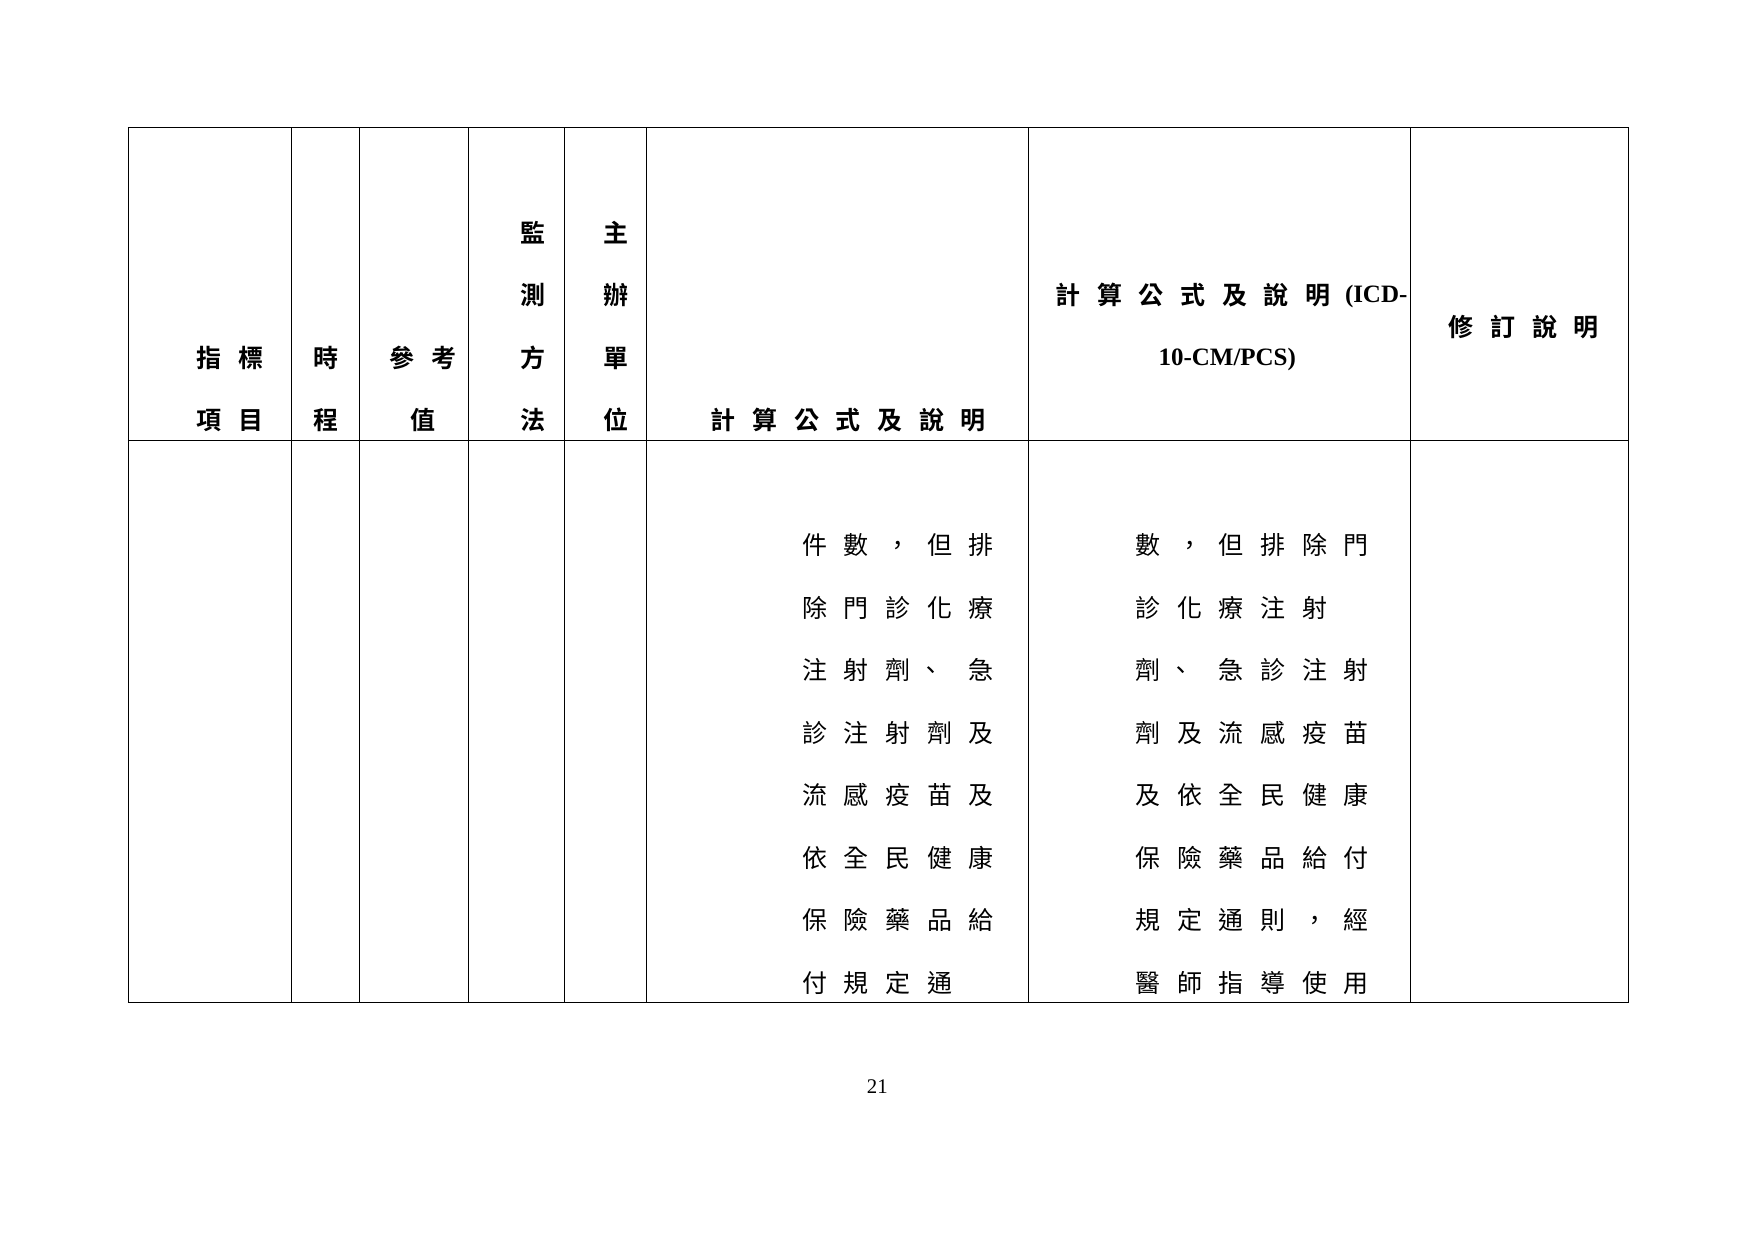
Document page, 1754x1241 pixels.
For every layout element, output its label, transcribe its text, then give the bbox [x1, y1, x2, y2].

table_cell [292, 441, 359, 1002]
table_cell [1411, 441, 1628, 1002]
table_header 時程 [292, 128, 359, 440]
table_cell [469, 441, 564, 1002]
table_cell [360, 441, 468, 1002]
table_header 參考值 [360, 128, 468, 440]
table_cell 資料範圍：每季所有屬西醫基層總額之門診給藥案件（藥費不為0，或給藥天數不為0，或處方調劑方式為1、0、6其中一種）。 公式： 分子：給藥案件之針劑藥品（醫令代碼為10碼, 且第8碼為2）案件數，但排除門診化療注射劑、急診注射劑及流感疫苗及依全民健康保險藥品給付規定通則，經醫師指導使用方法後，得由病人攜回注射之藥品，及外傷緊處置使用之破傷風類毒素注射劑（排除條件詳附表1） 分母：給藥案件數。 [1029, 441, 1410, 1002]
table_header 計算公式及說明(ICD-10-CM/PCS) [1029, 128, 1410, 440]
table_cell [565, 441, 646, 1002]
table_header 主辦單位 [565, 128, 646, 440]
table_cell 資料範圍：每季所有屬西醫基層總額之門診給藥案件（藥費不為0，或給藥天數不為0，或處方調劑方式為1、0、6其中一種）。 公式： 分子：給藥案件之針劑藥品（醫令代碼為10碼, 且第8碼為「2」）案件數，但排除門診化療注射劑、急診注射劑及流感疫苗及依全民健康保險藥品給付規定通則，經醫師指導使用方法後，得由病人攜回注射之藥品，及外傷緊處置使用之破傷風類毒素注射劑（排除條件詳附表1） 分母：給藥案件數。 [647, 441, 1028, 1002]
table_header 指標項目 [129, 128, 291, 440]
table_cell [129, 441, 291, 1002]
table_header 監測方法 [469, 128, 564, 440]
table_header 計算公式及說明 [647, 128, 1028, 440]
table_header 修訂說明 [1411, 128, 1628, 440]
